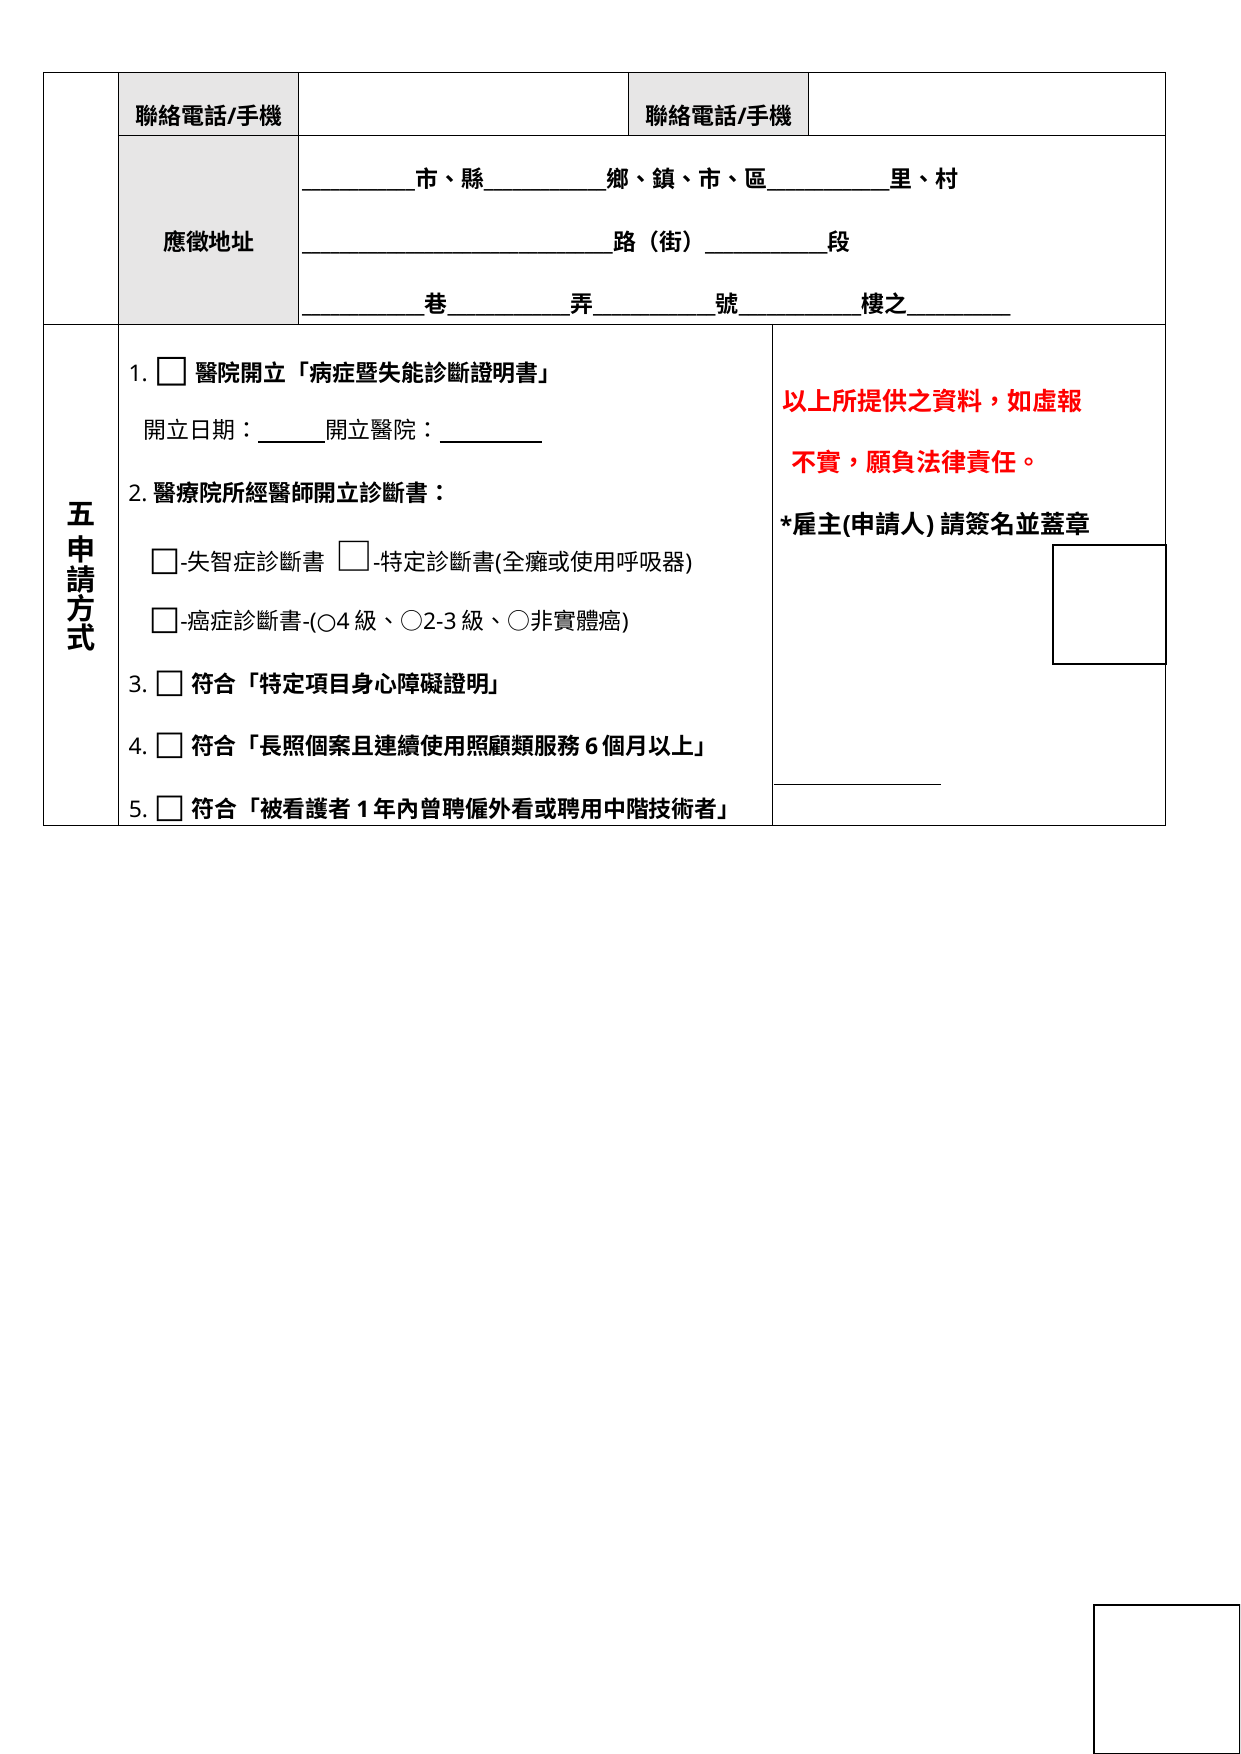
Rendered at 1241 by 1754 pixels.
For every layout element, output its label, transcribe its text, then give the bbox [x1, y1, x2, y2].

table_cell 應徵地址 [119, 136, 298, 324]
table_cell [44, 73, 118, 324]
table_cell 以上所提供之資料，如虛報不實，願負法律責任。 *雇主(申請人) 請簽名並蓋章 [773, 325, 1165, 825]
table_cell [809, 73, 1165, 135]
table_cell 五 申請方式 [44, 325, 118, 825]
table_cell 聯絡電話/手機 [629, 73, 808, 135]
table_cell ____________市、縣_____________鄉、鎮、市、區_____________里、村 _________________________________路（街）_____________段 _____________巷_____________弄_____________號_____________樓之___________ [299, 136, 1165, 324]
table_cell 1. □ 醫院開立「病症暨失能診斷證明書」 開立日期： 開立醫院： 2. 醫療院所經醫師開立診斷書： □-失智症診斷書 □-特定診斷書(全癱或使用呼吸器) □-癌症診斷書-(○4級、○2-3級、○非實體癌) 3. □ 符合「特定項目身心障礙證明」 4. □ 符合「長照個案且連續使用照顧類服務6個月以上」 5. □ 符合「被看護者1年內曾聘僱外看或聘用中階技術者」 [119, 325, 772, 825]
table_cell [299, 73, 628, 135]
table_cell 聯絡電話/手機 [119, 73, 298, 135]
